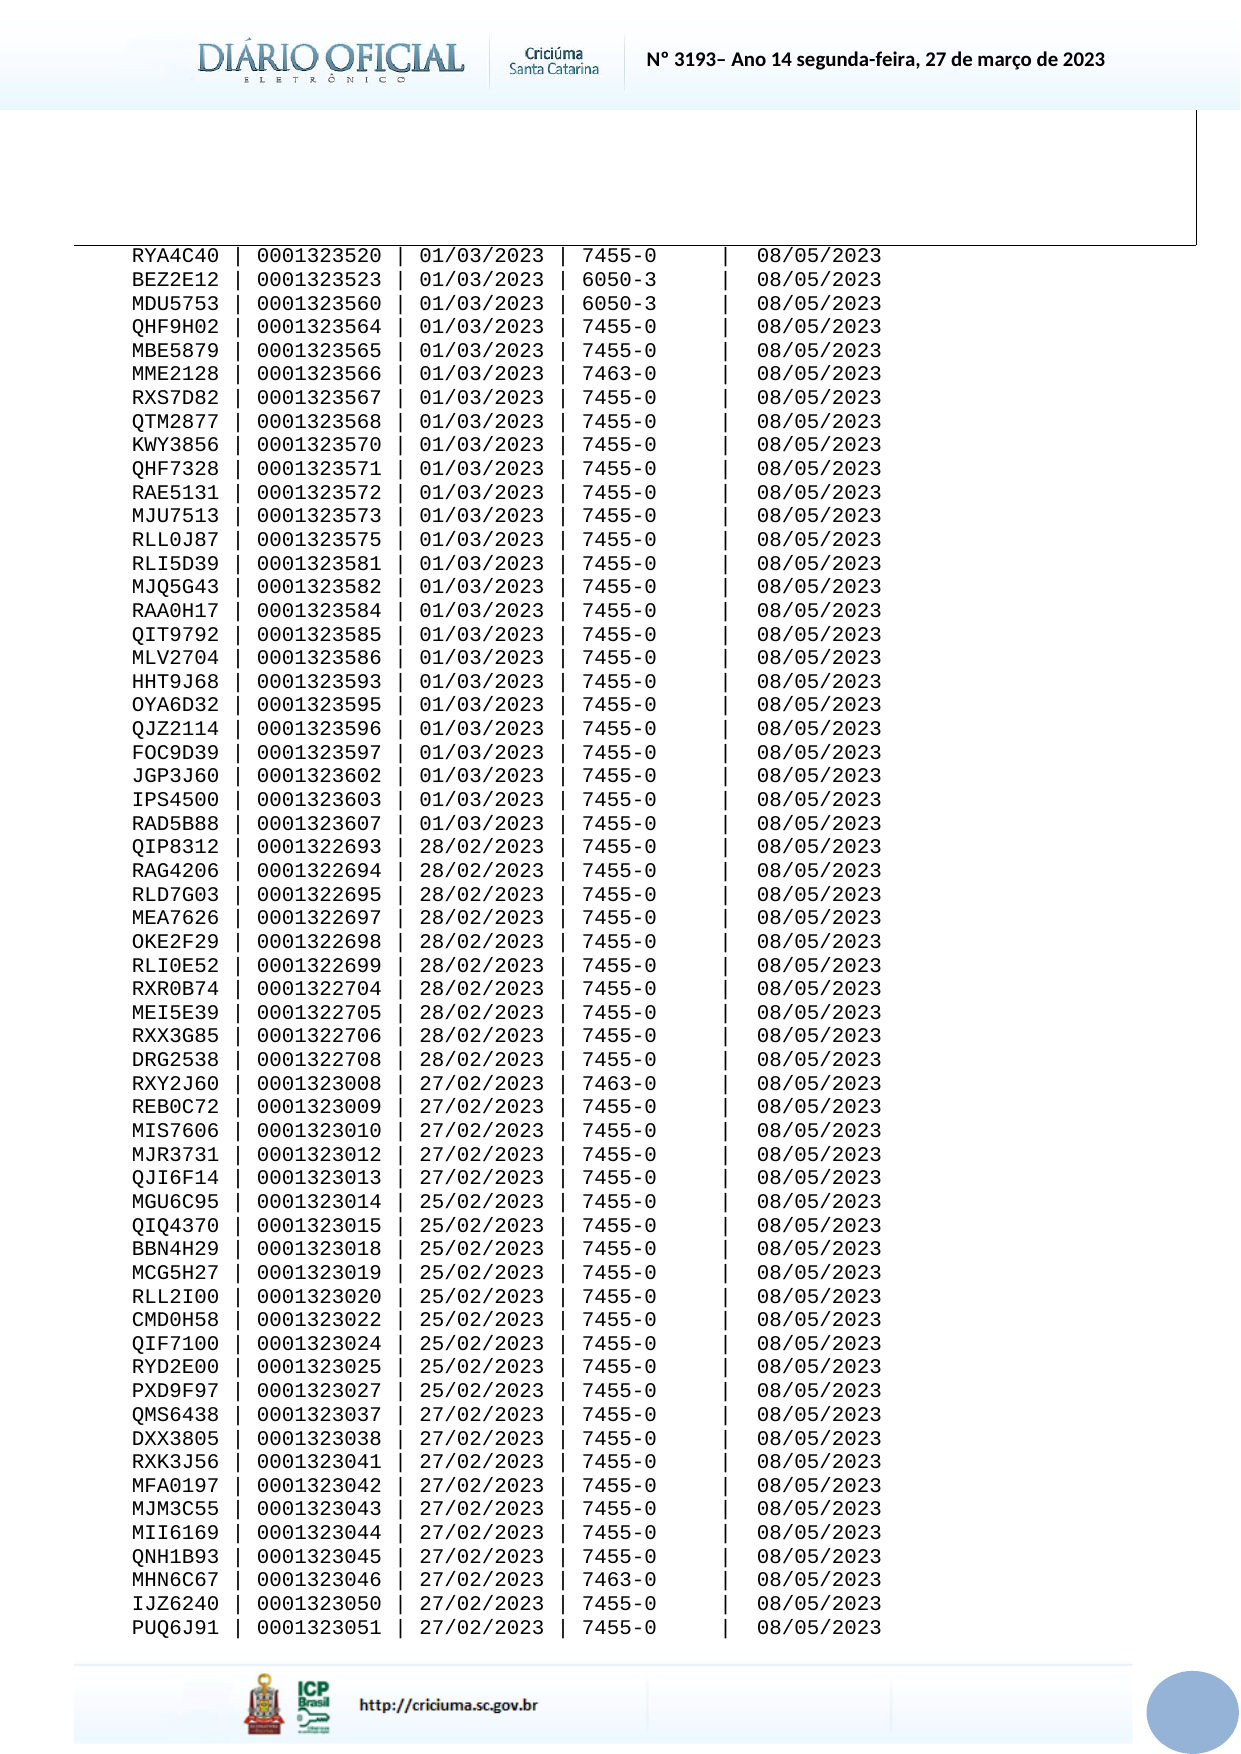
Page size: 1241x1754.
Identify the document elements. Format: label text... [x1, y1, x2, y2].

text HHT9J68 | 0001323593 | 01/03/2023 | 7455-0 | 08/05/2023 [44, 671, 1196, 694]
text QMS6438 | 0001323037 | 27/02/2023 | 7455-0 | 08/05/2023 [44, 1404, 1196, 1427]
text MLV2704 | 0001323586 | 01/03/2023 | 7455-0 | 08/05/2023 [44, 647, 1196, 671]
text RLL0J87 | 0001323575 | 01/03/2023 | 7455-0 | 08/05/2023 [44, 529, 1196, 553]
text MIS7606 | 0001323010 | 27/02/2023 | 7455-0 | 08/05/2023 [44, 1120, 1196, 1144]
text QHF9H02 | 0001323564 | 01/03/2023 | 7455-0 | 08/05/2023 [44, 316, 1196, 340]
text QIP8312 | 0001322693 | 28/02/2023 | 7455-0 | 08/05/2023 [44, 836, 1196, 860]
text QIF7100 | 0001323024 | 25/02/2023 | 7455-0 | 08/05/2023 [44, 1333, 1196, 1357]
text RXY2J60 | 0001323008 | 27/02/2023 | 7463-0 | 08/05/2023 [44, 1073, 1196, 1096]
text RXK3J56 | 0001323041 | 27/02/2023 | 7455-0 | 08/05/2023 [44, 1451, 1196, 1475]
text QIQ4370 | 0001323015 | 25/02/2023 | 7455-0 | 08/05/2023 [44, 1215, 1196, 1238]
text RLI0E52 | 0001322699 | 28/02/2023 | 7455-0 | 08/05/2023 [44, 954, 1196, 978]
text RAE5131 | 0001323572 | 01/03/2023 | 7455-0 | 08/05/2023 [44, 482, 1196, 505]
text MJU7513 | 0001323573 | 01/03/2023 | 7455-0 | 08/05/2023 [44, 505, 1196, 529]
text MDU5753 | 0001323560 | 01/03/2023 | 6050-3 | 08/05/2023 [44, 292, 1196, 316]
text QHF7328 | 0001323571 | 01/03/2023 | 7455-0 | 08/05/2023 [44, 458, 1196, 482]
text DXX3805 | 0001323038 | 27/02/2023 | 7455-0 | 08/05/2023 [44, 1427, 1196, 1451]
text PUQ6J91 | 0001323051 | 27/02/2023 | 7455-0 | 08/05/2023 [44, 1617, 1196, 1640]
text MEA7626 | 0001322697 | 28/02/2023 | 7455-0 | 08/05/2023 [44, 907, 1196, 931]
text MII6169 | 0001323044 | 27/02/2023 | 7455-0 | 08/05/2023 [44, 1522, 1196, 1546]
text OYA6D32 | 0001323595 | 01/03/2023 | 7455-0 | 08/05/2023 [44, 694, 1196, 718]
text BEZ2E12 | 0001323523 | 01/03/2023 | 6050-3 | 08/05/2023 [44, 269, 1196, 292]
text MFA0197 | 0001323042 | 27/02/2023 | 7455-0 | 08/05/2023 [44, 1475, 1196, 1498]
text QJZ2114 | 0001323596 | 01/03/2023 | 7455-0 | 08/05/2023 [44, 718, 1196, 742]
text FOC9D39 | 0001323597 | 01/03/2023 | 7455-0 | 08/05/2023 [44, 742, 1196, 765]
text CMD0H58 | 0001323022 | 25/02/2023 | 7455-0 | 08/05/2023 [44, 1309, 1196, 1333]
text MGU6C95 | 0001323014 | 25/02/2023 | 7455-0 | 08/05/2023 [44, 1191, 1196, 1215]
text RLI5D39 | 0001323581 | 01/03/2023 | 7455-0 | 08/05/2023 [44, 553, 1196, 576]
text QTM2877 | 0001323568 | 01/03/2023 | 7455-0 | 08/05/2023 [44, 411, 1196, 434]
text RXR0B74 | 0001322704 | 28/02/2023 | 7455-0 | 08/05/2023 [44, 978, 1196, 1002]
text MCG5H27 | 0001323019 | 25/02/2023 | 7455-0 | 08/05/2023 [44, 1262, 1196, 1286]
text KWY3856 | 0001323570 | 01/03/2023 | 7455-0 | 08/05/2023 [44, 434, 1196, 458]
text RLD7G03 | 0001322695 | 28/02/2023 | 7455-0 | 08/05/2023 [44, 884, 1196, 907]
text RXX3G85 | 0001322706 | 28/02/2023 | 7455-0 | 08/05/2023 [44, 1026, 1196, 1049]
text MBE5879 | 0001323565 | 01/03/2023 | 7455-0 | 08/05/2023 [44, 340, 1196, 363]
text IJZ6240 | 0001323050 | 27/02/2023 | 7455-0 | 08/05/2023 [44, 1593, 1196, 1617]
text RAG4206 | 0001322694 | 28/02/2023 | 7455-0 | 08/05/2023 [44, 860, 1196, 884]
text IPS4500 | 0001323603 | 01/03/2023 | 7455-0 | 08/05/2023 [44, 789, 1196, 813]
text RAD5B88 | 0001323607 | 01/03/2023 | 7455-0 | 08/05/2023 [44, 813, 1196, 836]
text REB0C72 | 0001323009 | 27/02/2023 | 7455-0 | 08/05/2023 [44, 1096, 1196, 1120]
text QNH1B93 | 0001323045 | 27/02/2023 | 7455-0 | 08/05/2023 [44, 1546, 1196, 1569]
text QJI6F14 | 0001323013 | 27/02/2023 | 7455-0 | 08/05/2023 [44, 1167, 1196, 1191]
text RYD2E00 | 0001323025 | 25/02/2023 | 7455-0 | 08/05/2023 [44, 1357, 1196, 1380]
text MJM3C55 | 0001323043 | 27/02/2023 | 7455-0 | 08/05/2023 [44, 1498, 1196, 1522]
text JGP3J60 | 0001323602 | 01/03/2023 | 7455-0 | 08/05/2023 [44, 765, 1196, 789]
text RYA4C40 | 0001323520 | 01/03/2023 | 7455-0 | 08/05/2023 [44, 245, 1196, 269]
text PXD9F97 | 0001323027 | 25/02/2023 | 7455-0 | 08/05/2023 [44, 1380, 1196, 1404]
text MHN6C67 | 0001323046 | 27/02/2023 | 7463-0 | 08/05/2023 [44, 1569, 1196, 1593]
text DRG2538 | 0001322708 | 28/02/2023 | 7455-0 | 08/05/2023 [44, 1049, 1196, 1073]
text RLL2I00 | 0001323020 | 25/02/2023 | 7455-0 | 08/05/2023 [44, 1286, 1196, 1309]
text RXS7D82 | 0001323567 | 01/03/2023 | 7455-0 | 08/05/2023 [44, 387, 1196, 411]
text MJQ5G43 | 0001323582 | 01/03/2023 | 7455-0 | 08/05/2023 [44, 576, 1196, 600]
text MJR3731 | 0001323012 | 27/02/2023 | 7455-0 | 08/05/2023 [44, 1144, 1196, 1167]
text QIT9792 | 0001323585 | 01/03/2023 | 7455-0 | 08/05/2023 [44, 623, 1196, 647]
text OKE2F29 | 0001322698 | 28/02/2023 | 7455-0 | 08/05/2023 [44, 931, 1196, 954]
text MEI5E39 | 0001322705 | 28/02/2023 | 7455-0 | 08/05/2023 [44, 1002, 1196, 1026]
text RAA0H17 | 0001323584 | 01/03/2023 | 7455-0 | 08/05/2023 [44, 600, 1196, 623]
text BBN4H29 | 0001323018 | 25/02/2023 | 7455-0 | 08/05/2023 [44, 1238, 1196, 1262]
text MME2128 | 0001323566 | 01/03/2023 | 7463-0 | 08/05/2023 [44, 363, 1196, 387]
